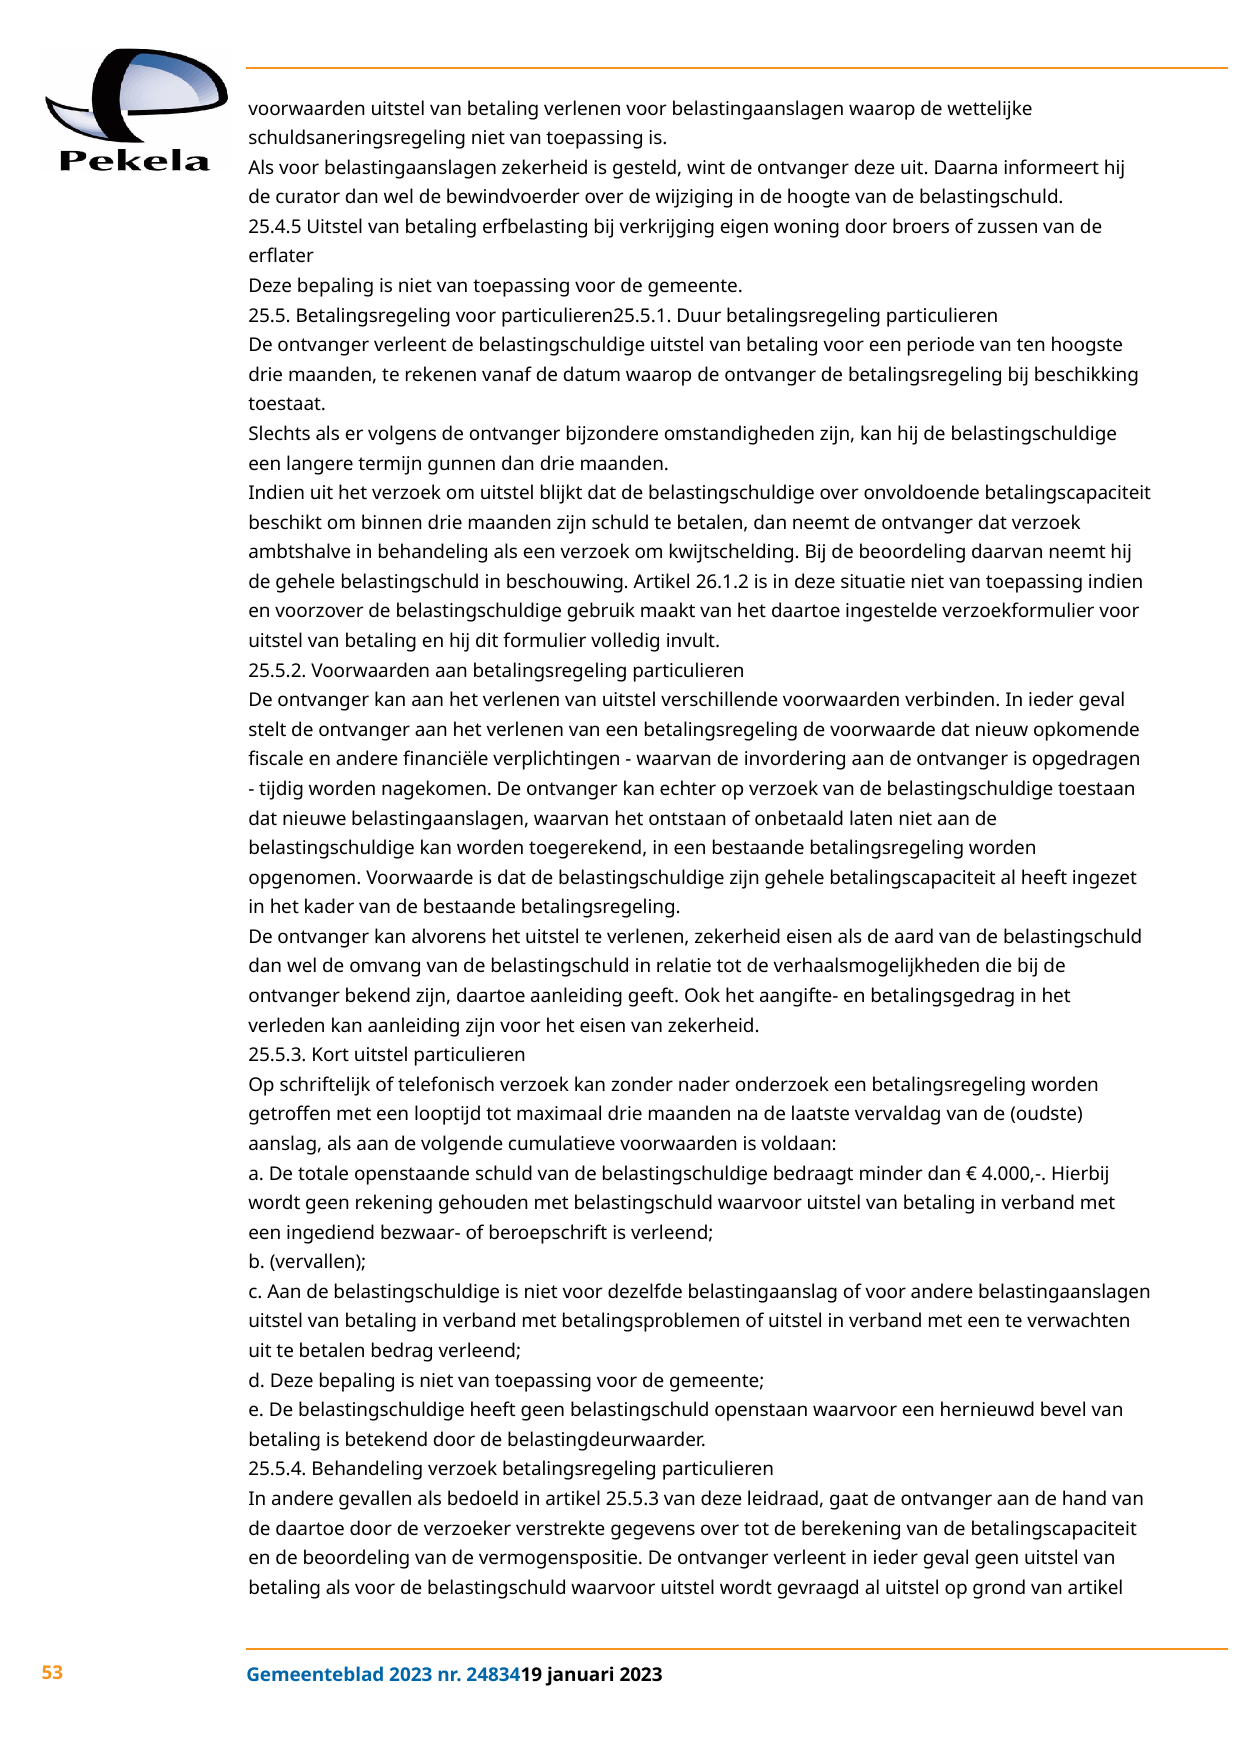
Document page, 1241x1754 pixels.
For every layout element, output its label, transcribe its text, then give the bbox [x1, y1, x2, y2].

text 25.5.2. Voorwaarden aan betalingsregeling particulieren [248, 657, 1152, 683]
text 25.4.5 Uitstel van betaling erfbelasting bij verkrijging eigen woning door broers of zussen van de erflater [248, 213, 1152, 268]
text 25.5. Betalingsregeling voor particulieren25.5.1. Duur betalingsregeling particulieren [248, 302, 1152, 328]
text 25.5.4. Behandeling verzoek betalingsregeling particulieren [248, 1456, 1152, 1481]
text Als voor belastingaanslagen zekerheid is gesteld, wint de ontvanger deze uit. Daarna informeert hij de curator dan wel de bewindvoerder over de wijziging in de hoogte van de belastingschuld. [248, 154, 1152, 209]
text Deze bepaling is niet van toepassing voor de gemeente. [248, 272, 1152, 298]
text Op schriftelijk of telefonisch verzoek kan zonder nader onderzoek een betalingsregeling worden getroffen met een looptijd tot maximaal drie maanden na de laatste vervaldag van de (oudste) aanslag, als aan de volgende cumulatieve voorwaarden is voldaan: [248, 1071, 1152, 1156]
text De ontvanger kan aan het verlenen van uitstel verschillende voorwaarden verbinden. In ieder geval stelt de ontvanger aan het verlenen van een betalingsregeling de voorwaarde dat nieuw opkomende fiscale en andere financiële verplichtingen - waarvan de invordering aan de ontvanger is opgedragen - tijdig worden nagekomen. De ontvanger kan echter op verzoek van de belastingschuldige toestaan dat nieuwe belastingaanslagen, waarvan het ontstaan of onbetaald laten niet aan de belastingschuldige kan worden toegerekend, in een bestaande betalingsregeling worden opgenomen. Voorwaarde is dat de belastingschuldige zijn gehele betalingscapaciteit al heeft ingezet in het kader van de bestaande betalingsregeling. [248, 686, 1152, 919]
text a. De totale openstaande schuld van de belastingschuldige bedraagt minder dan € 4.000,-. Hierbij wordt geen rekening gehouden met belastingschuld waarvoor uitstel van betaling in verband met een ingediend bezwaar- of beroepschrift is verleend; [248, 1160, 1152, 1245]
text In andere gevallen als bedoeld in artikel 25.5.3 van deze leidraad, gaat de ontvanger aan de hand van de daartoe door de verzoeker verstrekte gegevens over tot de berekening van de betalingscapaciteit en de beoordeling van de vermogenspositie. De ontvanger verleent in ieder geval geen uitstel van betaling als voor de belastingschuld waarvoor uitstel wordt gevraagd al uitstel op grond van artikel [248, 1485, 1152, 1600]
text voorwaarden uitstel van betaling verlenen voor belastingaanslagen waarop de wettelijke schuldsaneringsregeling niet van toepassing is. [248, 95, 1152, 150]
picture [41, 47, 231, 172]
text Indien uit het verzoek om uitstel blijkt dat de belastingschuldige over onvoldoende betalingscapaciteit beschikt om binnen drie maanden zijn schuld te betalen, dan neemt de ontvanger dat verzoek ambtshalve in behandeling als een verzoek om kwijtschelding. Bij de beoordeling daarvan neemt hij de gehele belastingschuld in beschouwing. Artikel 26.1.2 is in deze situatie niet van toepassing indien en voorzover de belastingschuldige gebruik maakt van het daartoe ingestelde verzoekformulier voor uitstel van betaling en hij dit formulier volledig invult. [248, 479, 1152, 653]
text e. De belastingschuldige heeft geen belastingschuld openstaan waarvoor een hernieuwd bevel van betaling is betekend door de belastingdeurwaarder. [248, 1396, 1152, 1452]
text De ontvanger kan alvorens het uitstel te verlenen, zekerheid eisen als de aard van de belastingschuld dan wel de omvang van de belastingschuld in relatie tot de verhaalsmogelijkheden die bij de ontvanger bekend zijn, daartoe aanleiding geeft. Ook het aangifte- en betalingsgedrag in het verleden kan aanleiding zijn voor het eisen van zekerheid. [248, 923, 1152, 1038]
text Slechts als er volgens de ontvanger bijzondere omstandigheden zijn, kan hij de belastingschuldige een langere termijn gunnen dan drie maanden. [248, 420, 1152, 476]
text b. (vervallen); [248, 1248, 1152, 1274]
text d. Deze bepaling is niet van toepassing voor de gemeente; [248, 1367, 1152, 1393]
text 25.5.3. Kort uitstel particulieren [248, 1041, 1152, 1067]
text De ontvanger verleent de belastingschuldige uitstel van betaling voor een periode van ten hoogste drie maanden, te rekenen vanaf de datum waarop de ontvanger de betalingsregeling bij beschikking toestaat. [248, 331, 1152, 416]
text c. Aan de belastingschuldige is niet voor dezelfde belastingaanslag of voor andere belastingaanslagen uitstel van betaling in verband met betalingsproblemen of uitstel in verband met een te verwachten uit te betalen bedrag verleend; [248, 1278, 1152, 1363]
